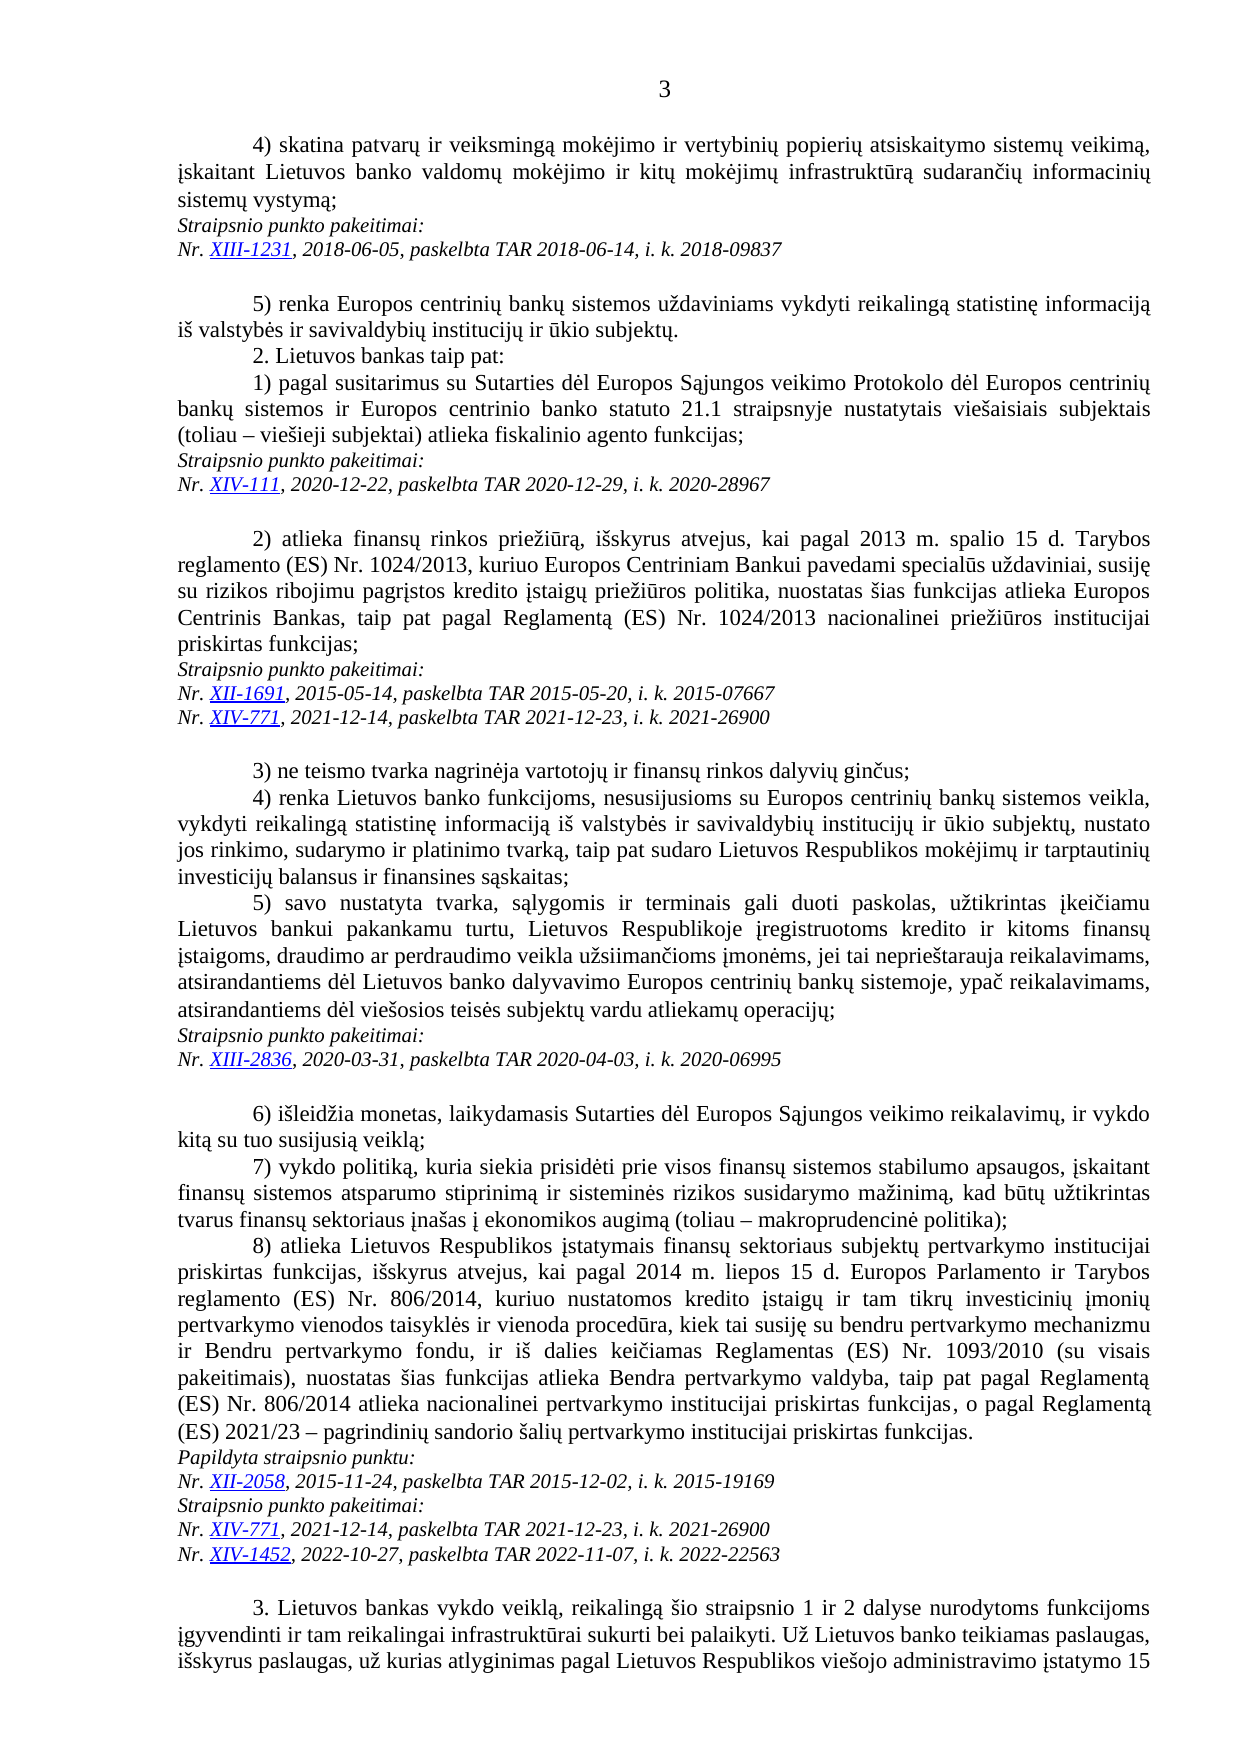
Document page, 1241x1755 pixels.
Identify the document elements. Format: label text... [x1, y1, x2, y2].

text 3. Lietuvos bankas vykdo veiklą, reikalingą šio straipsnio 1 ir 2 dalyse nurodytoms funkcijoms įgyvendinti ir tam reikalingai infrastruktūrai sukurti bei palaikyti. Už Lietuvos banko teikiamas paslaugas, išskyrus paslaugas, už kurias atlyginimas pagal Lietuvos Respublikos viešojo administravimo įstatymo 15 [177, 1594, 1152, 1673]
text Straipsnio punkto pakeitimai: [177, 1493, 1152, 1517]
text 6) išleidžia monetas, laikydamasis Sutarties dėl Europos Sąjungos veikimo reikalavimų, ir vykdo kitą su tuo susijusią veiklą; [177, 1100, 1152, 1153]
text Nr. XIII-2836, 2020-03-31, paskelbta TAR 2020-04-03, i. k. 2020-06995 [177, 1047, 1152, 1071]
text 8) atlieka Lietuvos Respublikos įstatymais finansų sektoriaus subjektų pertvarkymo institucijai priskirtas funkcijas, išskyrus atvejus, kai pagal 2014 m. liepos 15 d. Europos Parlamento ir Tarybos reglamento (ES) Nr. 806/2014, kuriuo nustatomos kredito įstaigų ir tam tikrų investicinių įmonių pertvarkymo vienodos taisyklės ir vienoda procedūra, kiek tai susiję su bendru pertvarkymo mechanizmu ir Bendru pertvarkymo fondu, ir iš dalies keičiamas Reglamentas (ES) Nr. 1093/2010 (su visais pakeitimais), nuostatas šias funkcijas atlieka Bendra pertvarkymo valdyba, taip pat pagal Reglamentą (ES) Nr. 806/2014 atlieka nacionalinei pertvarkymo institucijai priskirtas funkcijas, o pagal Reglamentą (ES) 2021/23 – pagrindinių sandorio šalių pertvarkymo institucijai priskirtas funkcijas. [177, 1232, 1152, 1445]
text Nr. XII-2058, 2015-11-24, paskelbta TAR 2015-12-02, i. k. 2015-19169 [177, 1469, 1152, 1493]
text Straipsnio punkto pakeitimai: [177, 448, 1152, 472]
text Nr. XII-1691, 2015-05-14, paskelbta TAR 2015-05-20, i. k. 2015-07667 [177, 681, 1152, 704]
text 4) renka Lietuvos banko funkcijoms, nesusijusioms su Europos centrinių bankų sistemos veikla, vykdyti reikalingą statistinę informaciją iš valstybės ir savivaldybių institucijų ir ūkio subjektų, nustato jos rinkimo, sudarymo ir platinimo tvarką, taip pat sudaro Lietuvos Respublikos mokėjimų ir tarptautinių investicijų balansus ir finansines sąskaitas; [177, 784, 1152, 889]
text 5) savo nustatyta tvarka, sąlygomis ir terminais gali duoti paskolas, užtikrintas įkeičiamu Lietuvos bankui pakankamu turtu, Lietuvos Respublikoje įregistruotoms kredito ir kitoms finansų įstaigoms, draudimo ar perdraudimo veikla užsiimančioms įmonėms, jei tai neprieštarauja reikalavimams, atsirandantiems dėl Lietuvos banko dalyvavimo Europos centrinių bankų sistemoje, ypač reikalavimams, atsirandantiems dėl viešosios teisės subjektų vardu atliekamų operacijų; [177, 889, 1152, 1023]
text 5) renka Europos centrinių bankų sistemos uždaviniams vykdyti reikalingą statistinę informaciją iš valstybės ir savivaldybių institucijų ir ūkio subjektų. [177, 290, 1152, 342]
text Straipsnio punkto pakeitimai: [177, 1023, 1152, 1047]
text 2) atlieka finansų rinkos priežiūrą, išskyrus atvejus, kai pagal 2013 m. spalio 15 d. Tarybos reglamento (ES) Nr. 1024/2013, kuriuo Europos Centriniam Bankui pavedami specialūs uždaviniai, susiję su rizikos ribojimu pagrįstos kredito įstaigų priežiūros politika, nuostatas šias funkcijas atlieka Europos Centrinis Bankas, taip pat pagal Reglamentą (ES) Nr. 1024/2013 nacionalinei priežiūros institucijai priskirtas funkcijas; [177, 525, 1152, 656]
text 1) pagal susitarimus su Sutarties dėl Europos Sąjungos veikimo Protokolo dėl Europos centrinių bankų sistemos ir Europos centrinio banko statuto 21.1 straipsnyje nustatytais viešaisiais subjektais (toliau – viešieji subjektai) atlieka fiskalinio agento funkcijas; [177, 369, 1152, 448]
text 7) vykdo politiką, kuria siekia prisidėti prie visos finansų sistemos stabilumo apsaugos, įskaitant finansų sistemos atsparumo stiprinimą ir sisteminės rizikos susidarymo mažinimą, kad būtų užtikrintas tvarus finansų sektoriaus įnašas į ekonomikos augimą (toliau – makroprudencinė politika); [177, 1153, 1152, 1232]
text Nr. XIV-1452, 2022-10-27, paskelbta TAR 2022-11-07, i. k. 2022-22563 [177, 1541, 1152, 1566]
text 4) skatina patvarų ir veiksmingą mokėjimo ir vertybinių popierių atsiskaitymo sistemų veikimą, įskaitant Lietuvos banko valdomų mokėjimo ir kitų mokėjimų infrastruktūrą sudarančių informacinių sistemų vystymą; [177, 131, 1152, 213]
text Nr. XIV-771, 2021-12-14, paskelbta TAR 2021-12-23, i. k. 2021-26900 [177, 1517, 1152, 1541]
text 3) ne teismo tvarka nagrinėja vartotojų ir finansų rinkos dalyvių ginčus; [177, 757, 1152, 784]
text Nr. XIV-771, 2021-12-14, paskelbta TAR 2021-12-23, i. k. 2021-26900 [177, 704, 1152, 729]
text Papildyta straipsnio punktu: [177, 1445, 1152, 1469]
text Nr. XIII-1231, 2018-06-05, paskelbta TAR 2018-06-14, i. k. 2018-09837 [177, 237, 1152, 261]
text Straipsnio punkto pakeitimai: [177, 656, 1152, 681]
text Nr. XIV-111, 2020-12-22, paskelbta TAR 2020-12-29, i. k. 2020-28967 [177, 472, 1152, 496]
text 2. Lietuvos bankas taip pat: [177, 342, 1152, 369]
text Straipsnio punkto pakeitimai: [177, 213, 1152, 237]
